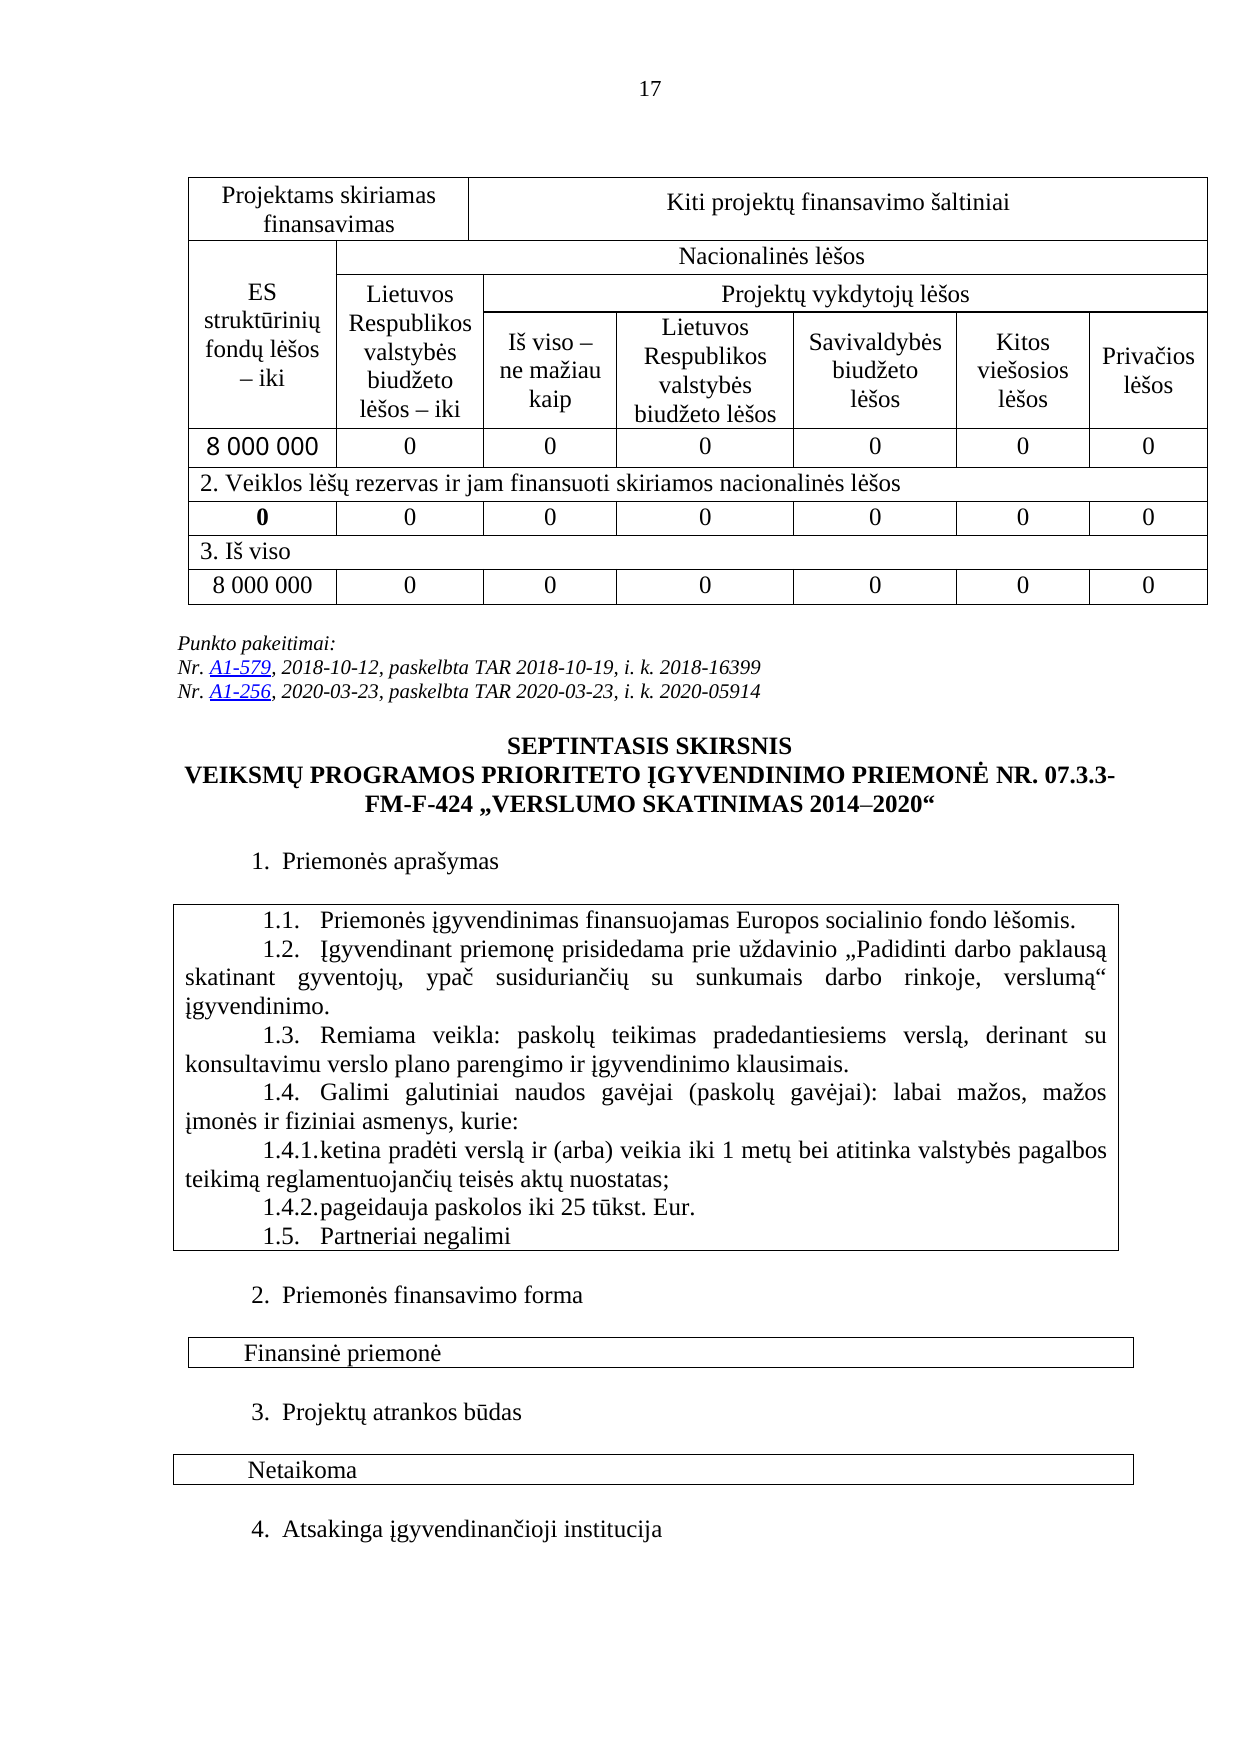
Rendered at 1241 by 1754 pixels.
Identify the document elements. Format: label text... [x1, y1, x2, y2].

table_cell 0 [617, 570, 793, 604]
table_header Projektams skiriamas finansavimas [189, 178, 468, 240]
table_cell Lietuvos Respublikos valstybės biudžeto lėšos [617, 313, 793, 427]
table_cell 0 [617, 502, 793, 535]
table_cell 2. Veiklos lėšų rezervas ir jam finansuoti skiriamos nacionalinės lėšos [189, 468, 1207, 501]
table_cell 0 [337, 429, 483, 467]
table_cell 0 [484, 570, 616, 604]
table_cell Projektų vykdytojų lėšos [484, 275, 1207, 311]
table_cell 1.5. Partneriai negalimi [174, 1221, 1118, 1250]
table_cell Savivaldybės biudžeto lėšos [794, 313, 956, 427]
table_cell 0 [1090, 570, 1207, 604]
table_cell 3. Iš viso [189, 536, 1207, 569]
table_cell 8 000 000 [189, 570, 336, 604]
table_cell 8 000 000 [189, 429, 336, 467]
table_header 1.1. Priemonės įgyvendinimas finansuojamas Europos socialinio fondo lėšomis. 1.2. Įgyvendinant priemonę prisidedama prie uždavinio „Padidinti darbo paklausą skatinant gyventojų, ypač susiduriančių su sunkumais darbo rinkoje, verslumą“ įgyvendinimo. 1.3. Remiama veikla: paskolų teikimas pradedantiesiems verslą, derinant su konsultavimu verslo plano parengimo ir įgyvendinimo klausimais. 1.4. Galimi galutiniai naudos gavėjai (paskolų gavėjai): labai mažos, mažos įmonės ir fiziniai asmenys, kurie: 1.4.1. ketina pradėti verslą ir (arba) veikia iki 1 metų bei atitinka valstybės pagalbos teikimą reglamentuojančių teisės aktų nuostatas; 1.4.2. pageidauja paskolos iki 25 tūkst. Eur. [174, 905, 1118, 1221]
text Punkto pakeitimai: [177, 631, 1122, 654]
table_cell Kitos viešosios lėšos [957, 313, 1089, 427]
table_header Kiti projektų finansavimo šaltiniai [469, 178, 1207, 240]
table_cell Lietuvos Respublikos valstybės biudžeto lėšos – iki [337, 275, 483, 427]
table_cell 0 [484, 502, 616, 535]
text 2. Priemonės finansavimo forma [251, 1280, 1122, 1308]
table_cell 0 [337, 570, 483, 604]
table_header Netaikoma [174, 1455, 1133, 1484]
table_cell 0 [1090, 429, 1207, 467]
text 1. Priemonės aprašymas [251, 846, 1122, 875]
table_cell 0 [617, 429, 793, 467]
text 4. Atsakinga įgyvendinančioji institucija [251, 1514, 1122, 1543]
table_cell 0 [1090, 502, 1207, 535]
table_cell 0 [189, 502, 336, 535]
table_cell 0 [957, 570, 1089, 604]
table_cell 0 [957, 429, 1089, 467]
table_cell ES struktūrinių fondų lėšos – iki [189, 241, 336, 427]
table_cell Nacionalinės lėšos [337, 241, 1207, 274]
table_cell 0 [794, 502, 956, 535]
table_cell 0 [484, 429, 616, 467]
text Nr. A1-579, 2018-10-12, paskelbta TAR 2018-10-19, i. k. 2018-16399 [177, 654, 1122, 679]
table_cell 0 [337, 502, 483, 535]
text Nr. A1-256, 2020-03-23, paskelbta TAR 2020-03-23, i. k. 2020-05914 [177, 679, 1122, 703]
table_cell 0 [794, 570, 956, 604]
table_cell Iš viso – ne mažiau kaip [484, 313, 616, 427]
text 3. Projektų atrankos būdas [251, 1397, 1122, 1426]
table_cell 0 [957, 502, 1089, 535]
table_header Finansinė priemonė [189, 1338, 1133, 1367]
table_cell 0 [794, 429, 956, 467]
table_cell Privačios lėšos [1090, 313, 1207, 427]
text SEPTINTASIS SKIRSNIS [177, 731, 1122, 760]
text VEIKSMŲ PROGRAMOS PRIORITETO ĮGYVENDINIMO PRIEMONĖ NR. 07.3.3-FM-F-424 „VERSLUMO SKATINIMAS 2014–2020“ [177, 760, 1122, 818]
